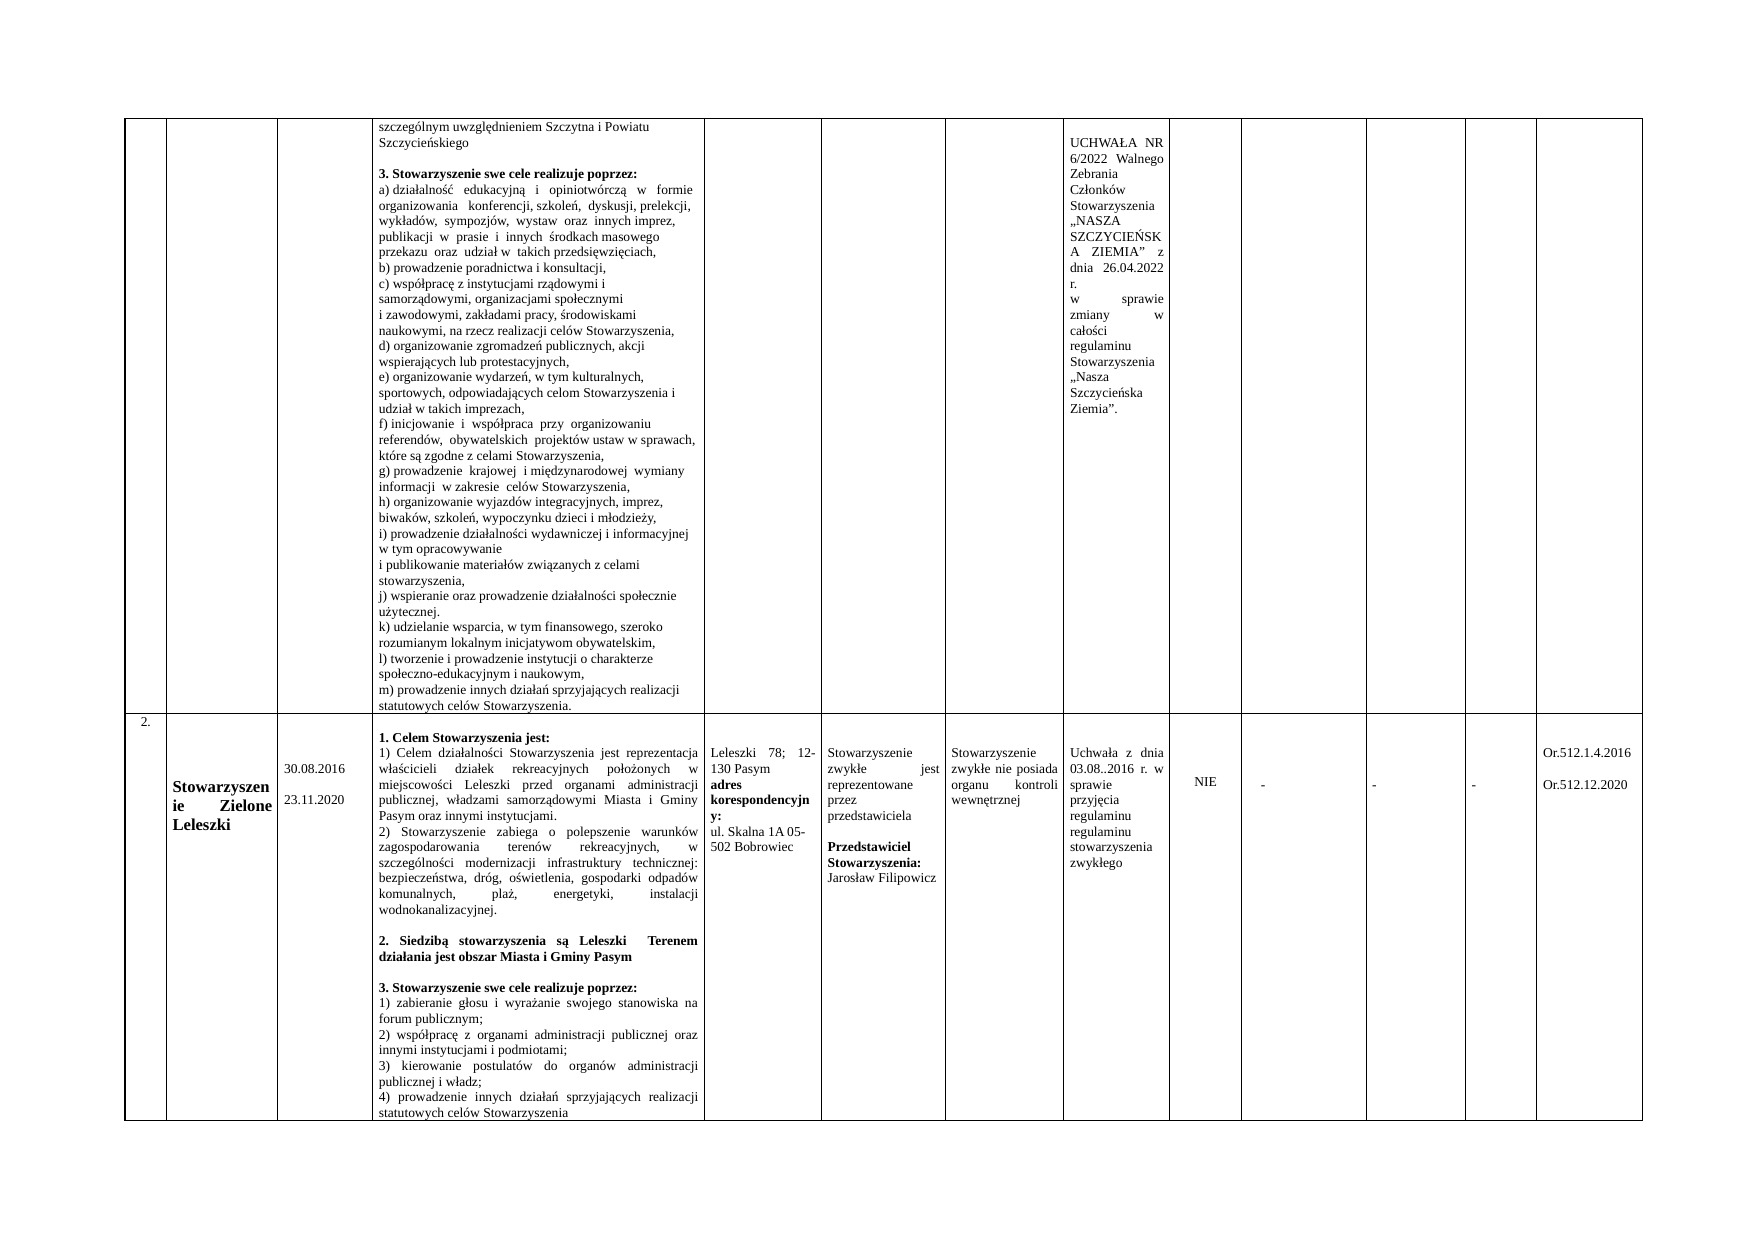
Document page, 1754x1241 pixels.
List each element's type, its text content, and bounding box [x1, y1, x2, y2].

table_cell - [1466, 714, 1536, 1120]
table_cell - [1367, 119, 1465, 713]
table_cell UCHWAŁA NR 6/2022 Walnego Zebrania Członków Stowarzyszenia „NASZA SZCZYCIEŃSKA ZIEMIA” z dnia 26.04.2022 r. w sprawie zmiany w całości regulaminu Stowarzyszenia „Nasza Szczycieńska Ziemia”. [1064, 119, 1169, 713]
table_cell [278, 119, 372, 713]
table_cell Uchwała z dnia 03.08..2016 r. w sprawie przyjęcia regulaminu regulaminu stowarzyszenia zwykłego [1064, 714, 1169, 1120]
table_cell [822, 119, 945, 713]
table_cell [167, 119, 277, 713]
table_cell szczególnym uwzględnieniem Szczytna i Powiatu Szczycieńskiego 3. Stowarzyszenie swe cele realizuje poprzez: a) działalność edukacyjną i opiniotwórczą w formie organizowania konferencji, szkoleń, dyskusji, prelekcji, wykładów, sympozjów, wystaw oraz innych imprez, publikacji w prasie i innych środkach masowego przekazu oraz udział w takich przedsięwzięciach, b) prowadzenie poradnictwa i konsultacji, c) współpracę z instytucjami rządowymi i samorządowymi, organizacjami społecznymi i zawodowymi, zakładami pracy, środowiskami naukowymi, na rzecz realizacji celów Stowarzyszenia, d) organizowanie zgromadzeń publicznych, akcji wspierających lub protestacyjnych, e) organizowanie wydarzeń, w tym kulturalnych, sportowych, odpowiadających celom Stowarzyszenia i udział w takich imprezach, f) inicjowanie i współpraca przy organizowaniu referendów, obywatelskich projektów ustaw w sprawach, które są zgodne z celami Stowarzyszenia, g) prowadzenie krajowej i międzynarodowej wymiany informacji w zakresie celów Stowarzyszenia, h) organizowanie wyjazdów integracyjnych, imprez, biwaków, szkoleń, wypoczynku dzieci i młodzieży, i) prowadzenie działalności wydawniczej i informacyjnej w tym opracowywanie i publikowanie materiałów związanych z celami stowarzyszenia, j) wspieranie oraz prowadzenie działalności społecznie użytecznej. k) udzielanie wsparcia, w tym finansowego, szeroko rozumianym lokalnym inicjatywom obywatelskim, l) tworzenie i prowadzenie instytucji o charakterze społeczno-edukacyjnym i naukowym, m) prowadzenie innych działań sprzyjających realizacji statutowych celów Stowarzyszenia. [373, 119, 704, 713]
table_cell - [1242, 714, 1366, 1120]
table_cell [946, 119, 1063, 713]
table_cell [1170, 119, 1241, 713]
table_cell 2. [126, 714, 166, 1120]
table_cell - [1466, 119, 1536, 713]
table_cell [705, 119, 821, 713]
table_cell Stowarzyszenie zwykłe nie posiada organu kontroli wewnętrznej [946, 714, 1063, 1120]
table_cell NIE [1170, 714, 1241, 1120]
table_cell [126, 119, 166, 713]
table_cell 1. Celem Stowarzyszenia jest: 1) Celem działalności Stowarzyszenia jest reprezentacja właścicieli działek rekreacyjnych położonych w miejscowości Leleszki przed organami administracji publicznej, władzami samorządowymi Miasta i Gminy Pasym oraz innymi instytucjami. 2) Stowarzyszenie zabiega o polepszenie warunków zagospodarowania terenów rekreacyjnych, w szczególności modernizacji infrastruktury technicznej: bezpieczeństwa, dróg, oświetlenia, gospodarki odpadów komunalnych, plaż, energetyki, instalacji wodnokanalizacyjnej. 2. Siedzibą stowarzyszenia są Leleszki Terenem działania jest obszar Miasta i Gminy Pasym 3. Stowarzyszenie swe cele realizuje poprzez: 1) zabieranie głosu i wyrażanie swojego stanowiska na forum publicznym; 2) współpracę z organami administracji publicznej oraz innymi instytucjami i podmiotami; 3) kierowanie postulatów do organów administracji publicznej i władz; 4) prowadzenie innych działań sprzyjających realizacji statutowych celów Stowarzyszenia [373, 714, 704, 1120]
table_cell [1537, 119, 1642, 713]
table_cell Leleszki 78; 12-130 Pasym adres korespondencyjny: ul. Skalna 1A 05-502 Bobrowiec [705, 714, 821, 1120]
table_cell - [1367, 714, 1465, 1120]
table_cell 30.08.2016 23.11.2020 [278, 714, 372, 1120]
table_cell Or.512.1.4.2016 Or.512.12.2020 [1537, 714, 1642, 1120]
table_cell Stowarzyszenie zwykłe jest reprezentowane przez przedstawiciela Przedstawiciel Stowarzyszenia: Jarosław Filipowicz [822, 714, 945, 1120]
table_cell - [1242, 119, 1366, 713]
table_cell Stowarzyszenie Zielone Leleszki [167, 714, 277, 1120]
